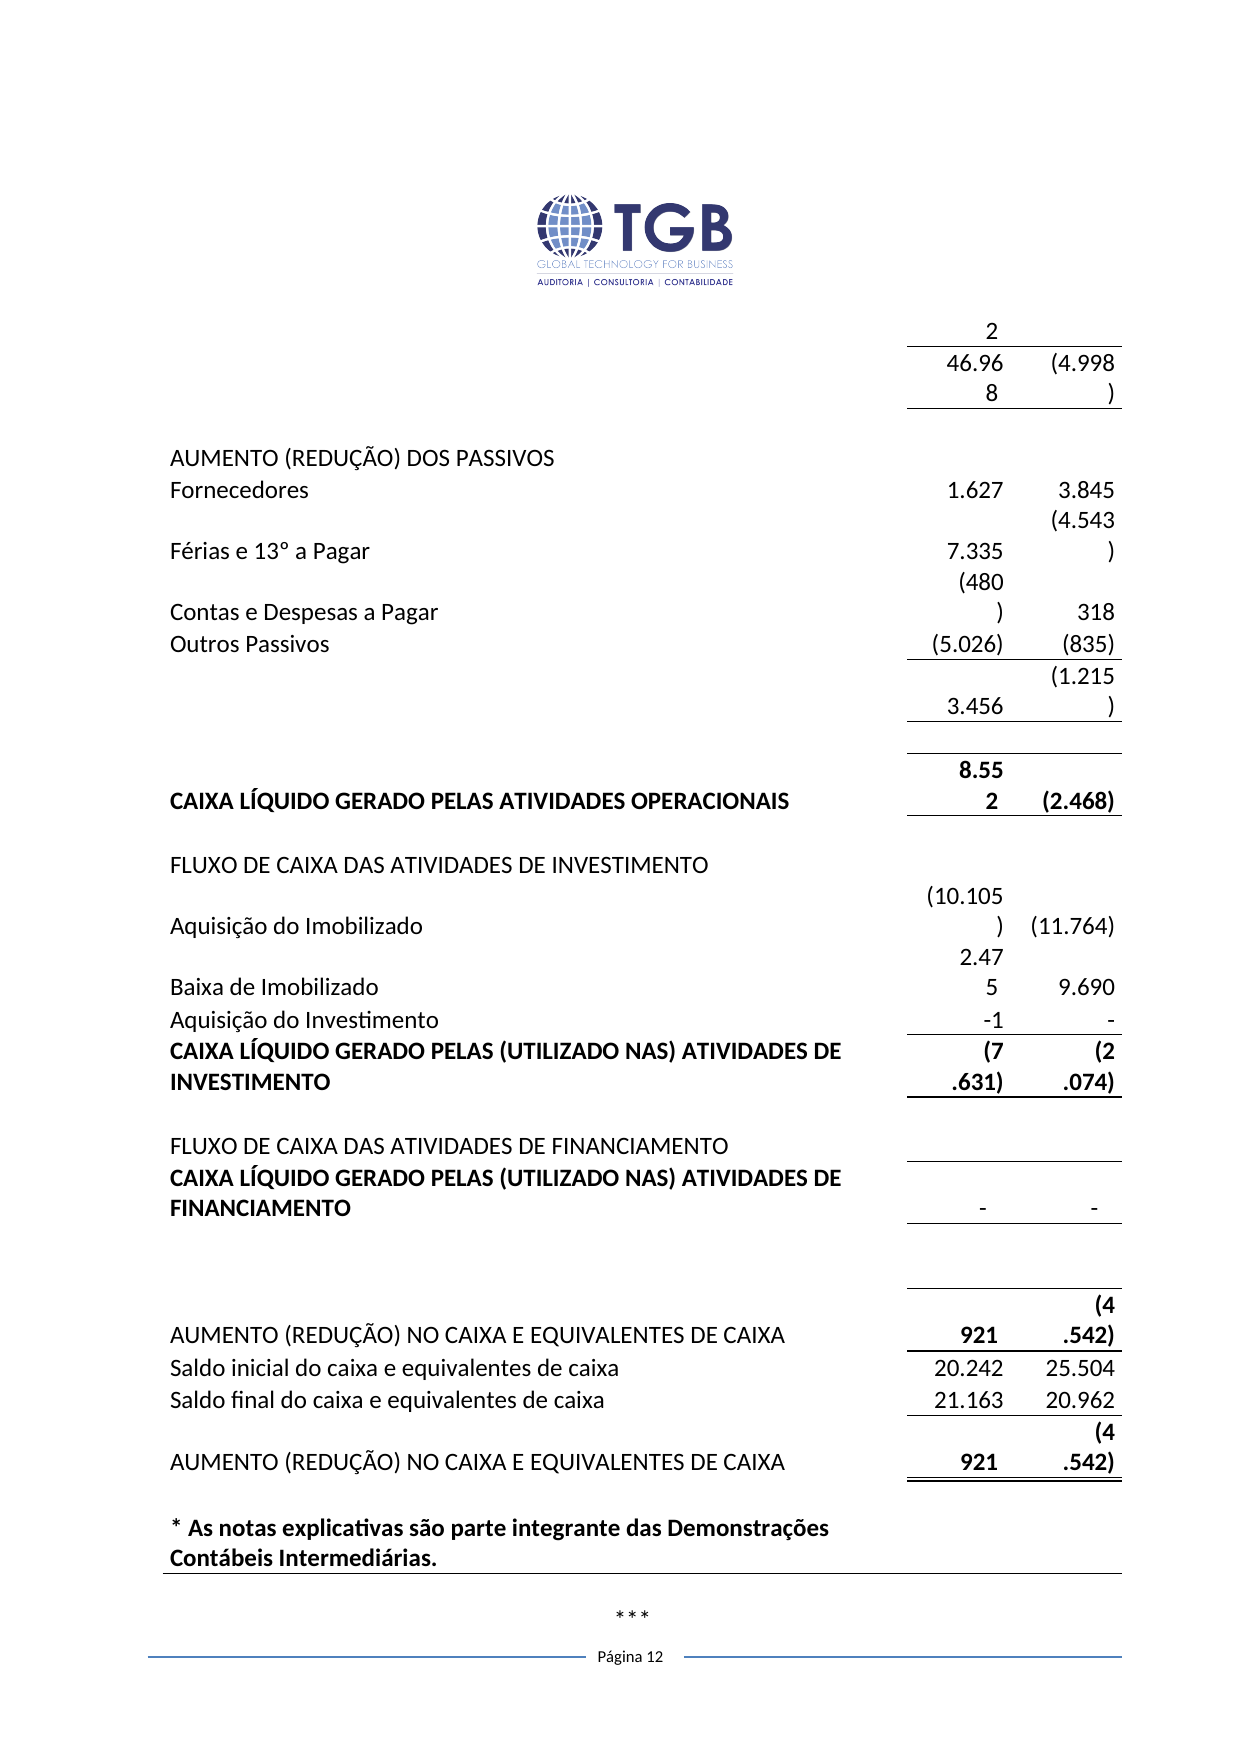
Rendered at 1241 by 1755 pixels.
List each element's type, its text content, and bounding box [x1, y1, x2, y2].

table_cell 20.962 [1011, 1383, 1122, 1415]
table_cell [1011, 1255, 1122, 1288]
table_cell 25.504 [1011, 1352, 1122, 1382]
table_cell [1011, 1512, 1122, 1573]
table_cell [148, 1383, 162, 1415]
table_cell [1011, 1129, 1122, 1161]
table_cell [1011, 848, 1122, 880]
table_cell AUMENTO (REDUÇÃO) NO CAIXA E EQUIVALENTES DE CAIXA [163, 1415, 907, 1477]
table_cell [148, 315, 162, 346]
table_cell [1011, 315, 1122, 346]
table_cell [163, 815, 907, 848]
table_cell [163, 659, 907, 721]
table_cell Férias e 13º a Pagar [163, 505, 907, 566]
table_cell [163, 346, 907, 408]
table_cell Fornecedores [163, 472, 907, 504]
table_cell (1.215) [1011, 660, 1122, 721]
table_cell [148, 1477, 162, 1512]
table_cell [148, 1161, 162, 1223]
table_cell [148, 1350, 162, 1382]
table_cell [148, 1034, 162, 1096]
table_cell (4.542) [1011, 1416, 1122, 1477]
table_cell [148, 753, 162, 815]
table_cell [148, 627, 162, 659]
table_cell AUMENTO (REDUÇÃO) NO CAIXA E EQUIVALENTES DE CAIXA [163, 1288, 907, 1350]
table_cell [148, 566, 162, 627]
table_cell [148, 721, 162, 753]
table_cell 20.242 [907, 1352, 1011, 1382]
table_cell 2.475 [907, 941, 1011, 1002]
table_cell (835) [1011, 627, 1122, 659]
table_cell [148, 1255, 162, 1288]
table_cell Saldo final do caixa e equivalentes de caixa [163, 1383, 907, 1415]
table_cell AUMENTO (REDUÇÃO) DOS PASSIVOS [163, 440, 907, 472]
table_cell (4.998) [1011, 347, 1122, 408]
table_cell [1011, 440, 1122, 472]
table_cell [148, 941, 162, 1002]
table_cell (2.074) [1011, 1035, 1122, 1096]
table_cell Aquisição do Imobilizado [163, 880, 907, 941]
table_cell [907, 1098, 1011, 1129]
table_cell FLUXO DE CAIXA DAS ATIVIDADES DE INVESTIMENTO [163, 848, 907, 880]
table_cell [148, 1223, 162, 1255]
table_cell [148, 1002, 162, 1034]
table_cell (4.543) [1011, 505, 1122, 566]
text *** [148, 1604, 1122, 1635]
table_cell CAIXA LÍQUIDO GERADO PELAS ATIVIDADES OPERACIONAIS [163, 753, 907, 815]
table_cell [148, 1288, 162, 1350]
table_cell [148, 440, 162, 472]
table_cell [1011, 1098, 1122, 1129]
table_cell [907, 722, 1011, 753]
table_cell 9.690 [1011, 941, 1122, 1002]
table_cell 3.456 [907, 660, 1011, 721]
table_cell [907, 1129, 1011, 1161]
table_cell * As notas explicativas são parte integrante das Demonstrações Contábeis Intermediárias. [163, 1512, 907, 1573]
table_cell [148, 1512, 162, 1573]
table_cell (4.542) [1011, 1289, 1122, 1350]
table_cell 3.845 [1011, 472, 1122, 504]
table_cell [163, 1255, 907, 1288]
table_cell [148, 1129, 162, 1161]
table_cell 2 [907, 315, 1011, 346]
table_cell 318 [1011, 566, 1122, 627]
table_cell [163, 721, 907, 753]
table_cell CAIXA LÍQUIDO GERADO PELAS (UTILIZADO NAS) ATIVIDADES DE FINANCIAMENTO [163, 1161, 907, 1223]
table_cell [907, 816, 1011, 848]
table_cell [148, 408, 162, 440]
table_cell [907, 440, 1011, 472]
table_cell [907, 1255, 1011, 1288]
table_cell 8.552 [907, 754, 1011, 815]
table_cell [163, 408, 907, 440]
table_cell (2.468) [1011, 754, 1122, 815]
table_cell [1011, 1482, 1122, 1512]
table_cell [907, 1482, 1011, 1512]
table_cell Aquisição do Investimento [163, 1002, 907, 1034]
table_cell [148, 1096, 162, 1129]
table_cell [148, 815, 162, 848]
table_cell FLUXO DE CAIXA DAS ATIVIDADES DE FINANCIAMENTO [163, 1129, 907, 1161]
table_cell (11.764) [1011, 880, 1122, 941]
table_cell [907, 848, 1011, 880]
table_cell [148, 659, 162, 721]
table_cell [148, 848, 162, 880]
table_cell [148, 472, 162, 504]
table_cell - [1011, 1162, 1122, 1223]
table_cell [163, 1096, 907, 1129]
table_cell [163, 315, 907, 346]
table_cell (10.105) [907, 880, 1011, 941]
table_cell [163, 1477, 907, 1512]
table_cell Saldo inicial do caixa e equivalentes de caixa [163, 1350, 907, 1382]
table_cell (5.026) [907, 627, 1011, 659]
table_cell - [907, 1162, 1011, 1223]
table_cell CAIXA LÍQUIDO GERADO PELAS (UTILIZADO NAS) ATIVIDADES DE INVESTIMENTO [163, 1034, 907, 1096]
table_cell 7.335 [907, 505, 1011, 566]
table_cell [148, 880, 162, 941]
table_cell 46.968 [907, 347, 1011, 408]
table_cell [148, 505, 162, 566]
table_cell [148, 1415, 162, 1477]
table_cell (480) [907, 566, 1011, 627]
table_cell [1011, 722, 1122, 753]
table_cell [907, 1512, 1011, 1573]
table_cell [1011, 816, 1122, 848]
table_cell [1011, 1224, 1122, 1255]
table_cell [163, 1223, 907, 1255]
table_cell 21.163 [907, 1383, 1011, 1415]
table_cell (7.631) [907, 1035, 1011, 1096]
table_cell Outros Passivos [163, 627, 907, 659]
table_cell [907, 409, 1011, 440]
table_cell - [1011, 1002, 1122, 1034]
table_cell [148, 346, 162, 408]
table_cell -1 [907, 1002, 1011, 1034]
table_cell 1.627 [907, 472, 1011, 504]
table_cell Contas e Despesas a Pagar [163, 566, 907, 627]
table_cell 921 [907, 1289, 1011, 1350]
table_cell [907, 1224, 1011, 1255]
table_cell 921 [907, 1416, 1011, 1477]
table_cell Baixa de Imobilizado [163, 941, 907, 1002]
table_cell [1011, 409, 1122, 440]
